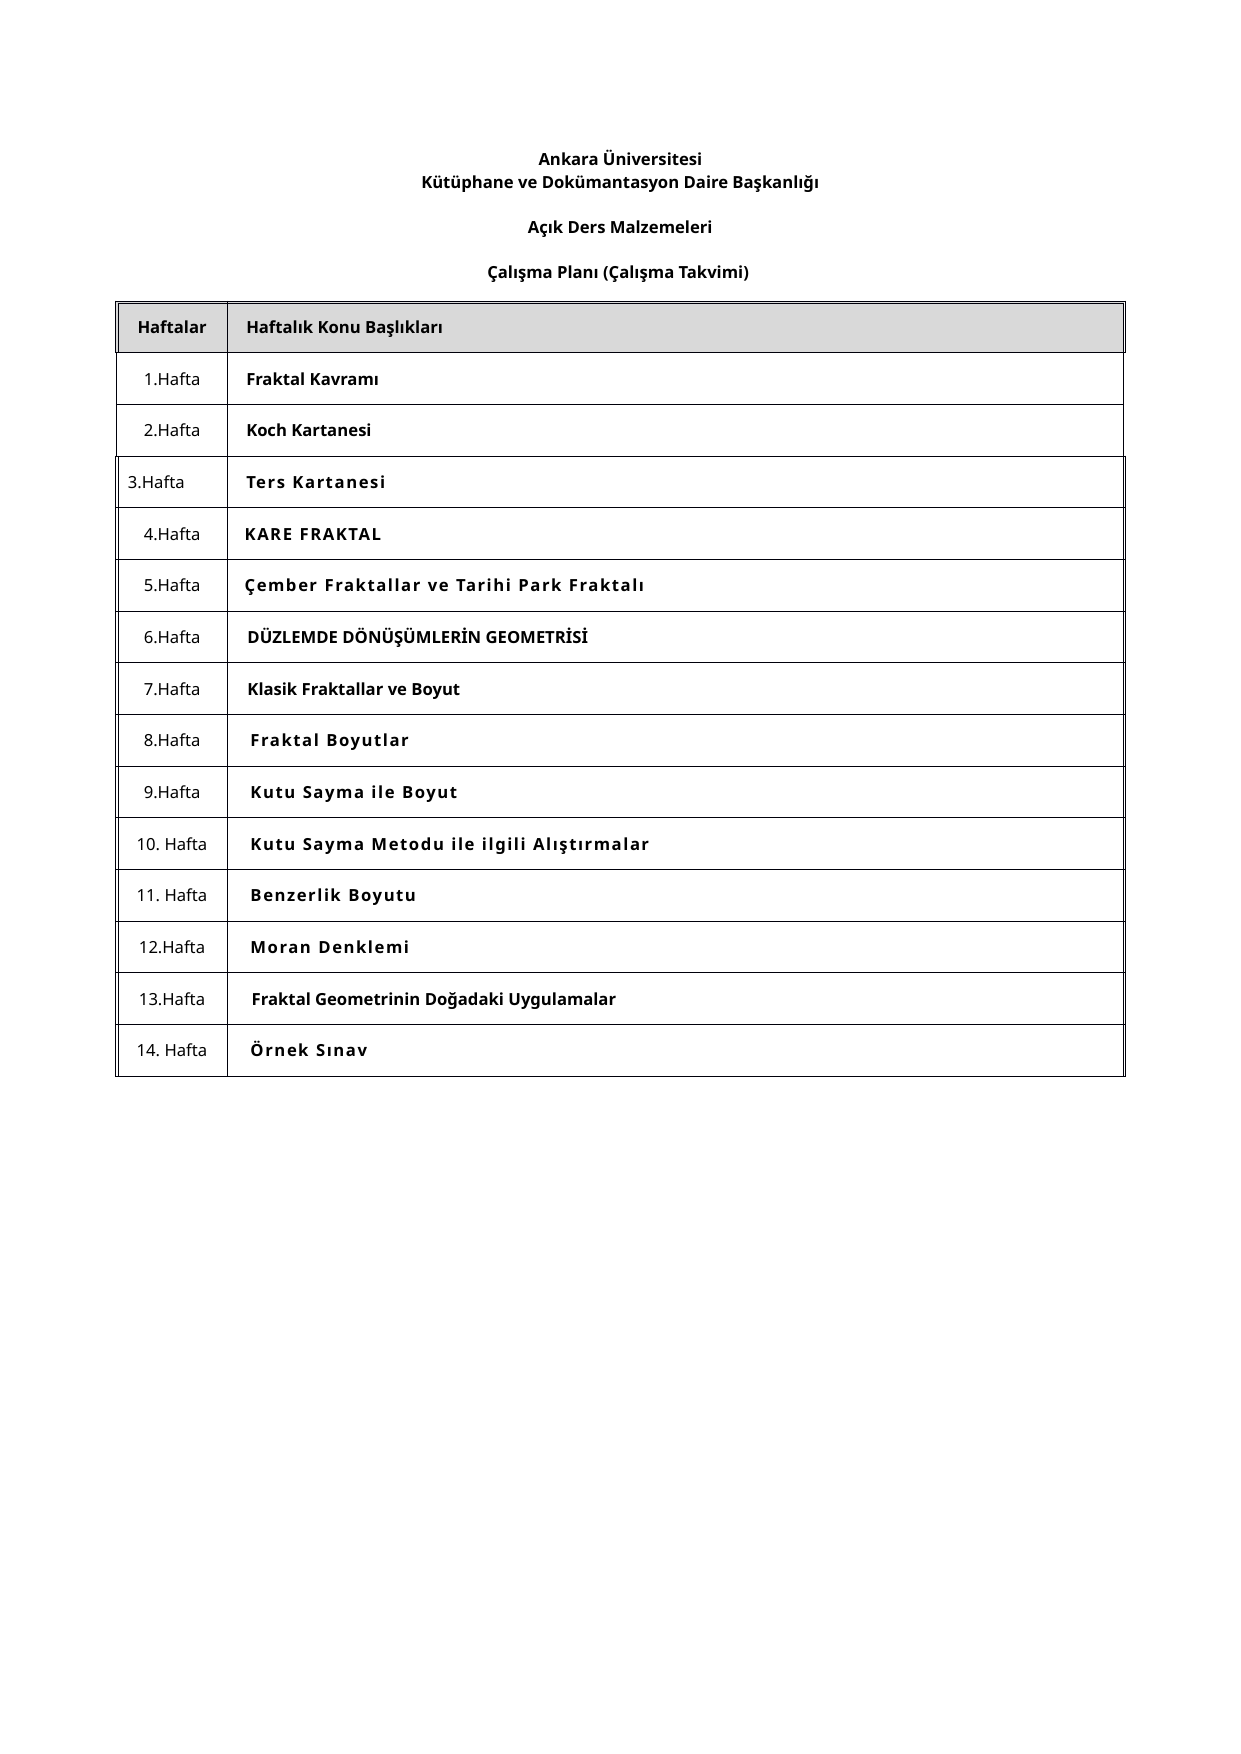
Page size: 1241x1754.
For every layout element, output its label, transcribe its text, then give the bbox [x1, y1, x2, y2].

text Ankara Üniversitesi [148, 148, 1093, 170]
table_cell Koch Kartanesi [228, 405, 1123, 456]
text Açık Ders Malzemeleri [148, 216, 1093, 238]
table_cell 6.Hafta [119, 612, 227, 662]
table_cell 8.Hafta [119, 715, 227, 766]
table_cell 13.Hafta [119, 973, 227, 1024]
table_cell 14. Hafta [119, 1025, 227, 1076]
table_cell Fraktal Kavramı [228, 353, 1123, 404]
table_cell Kutu Sayma Metodu ile ilgili Alıştırmalar [228, 818, 1123, 869]
table_cell 4.Hafta [119, 508, 227, 559]
table_cell 2.Hafta [117, 405, 227, 456]
table_cell 3.Hafta [119, 457, 227, 507]
table_cell Moran Denklemi [228, 922, 1123, 972]
table_cell 7.Hafta [119, 663, 227, 714]
table_header Haftalar [119, 304, 227, 352]
table_cell 1.Hafta [117, 353, 227, 404]
table_cell Klasik Fraktallar ve Boyut [228, 663, 1123, 714]
table_cell KARE FRAKTAL [228, 508, 1123, 559]
table_cell Örnek Sınav [228, 1025, 1123, 1076]
table_cell 9.Hafta [119, 767, 227, 817]
table_cell Ters Kartanesi [228, 457, 1123, 507]
table_cell DÜZLEMDE DÖNÜŞÜMLERİN GEOMETRİSİ [228, 612, 1123, 662]
table_cell Benzerlik Boyutu [228, 870, 1123, 921]
table_cell Fraktal Boyutlar [228, 715, 1123, 766]
table_cell Kutu Sayma ile Boyut [228, 767, 1123, 817]
subtitle Çalışma Planı (Çalışma Takvimi) [148, 261, 1093, 284]
table_header Haftalık Konu Başlıkları [228, 304, 1123, 352]
table_cell 11. Hafta [119, 870, 227, 921]
table_cell Fraktal Geometrinin Doğadaki Uygulamalar [228, 973, 1123, 1024]
table_cell 5.Hafta [119, 560, 227, 611]
table_cell Çember Fraktallar ve Tarihi Park Fraktalı [228, 560, 1123, 611]
table_cell 12.Hafta [119, 922, 227, 972]
table_cell 10. Hafta [119, 818, 227, 869]
text Kütüphane ve Dokümantasyon Daire Başkanlığı [148, 170, 1093, 193]
